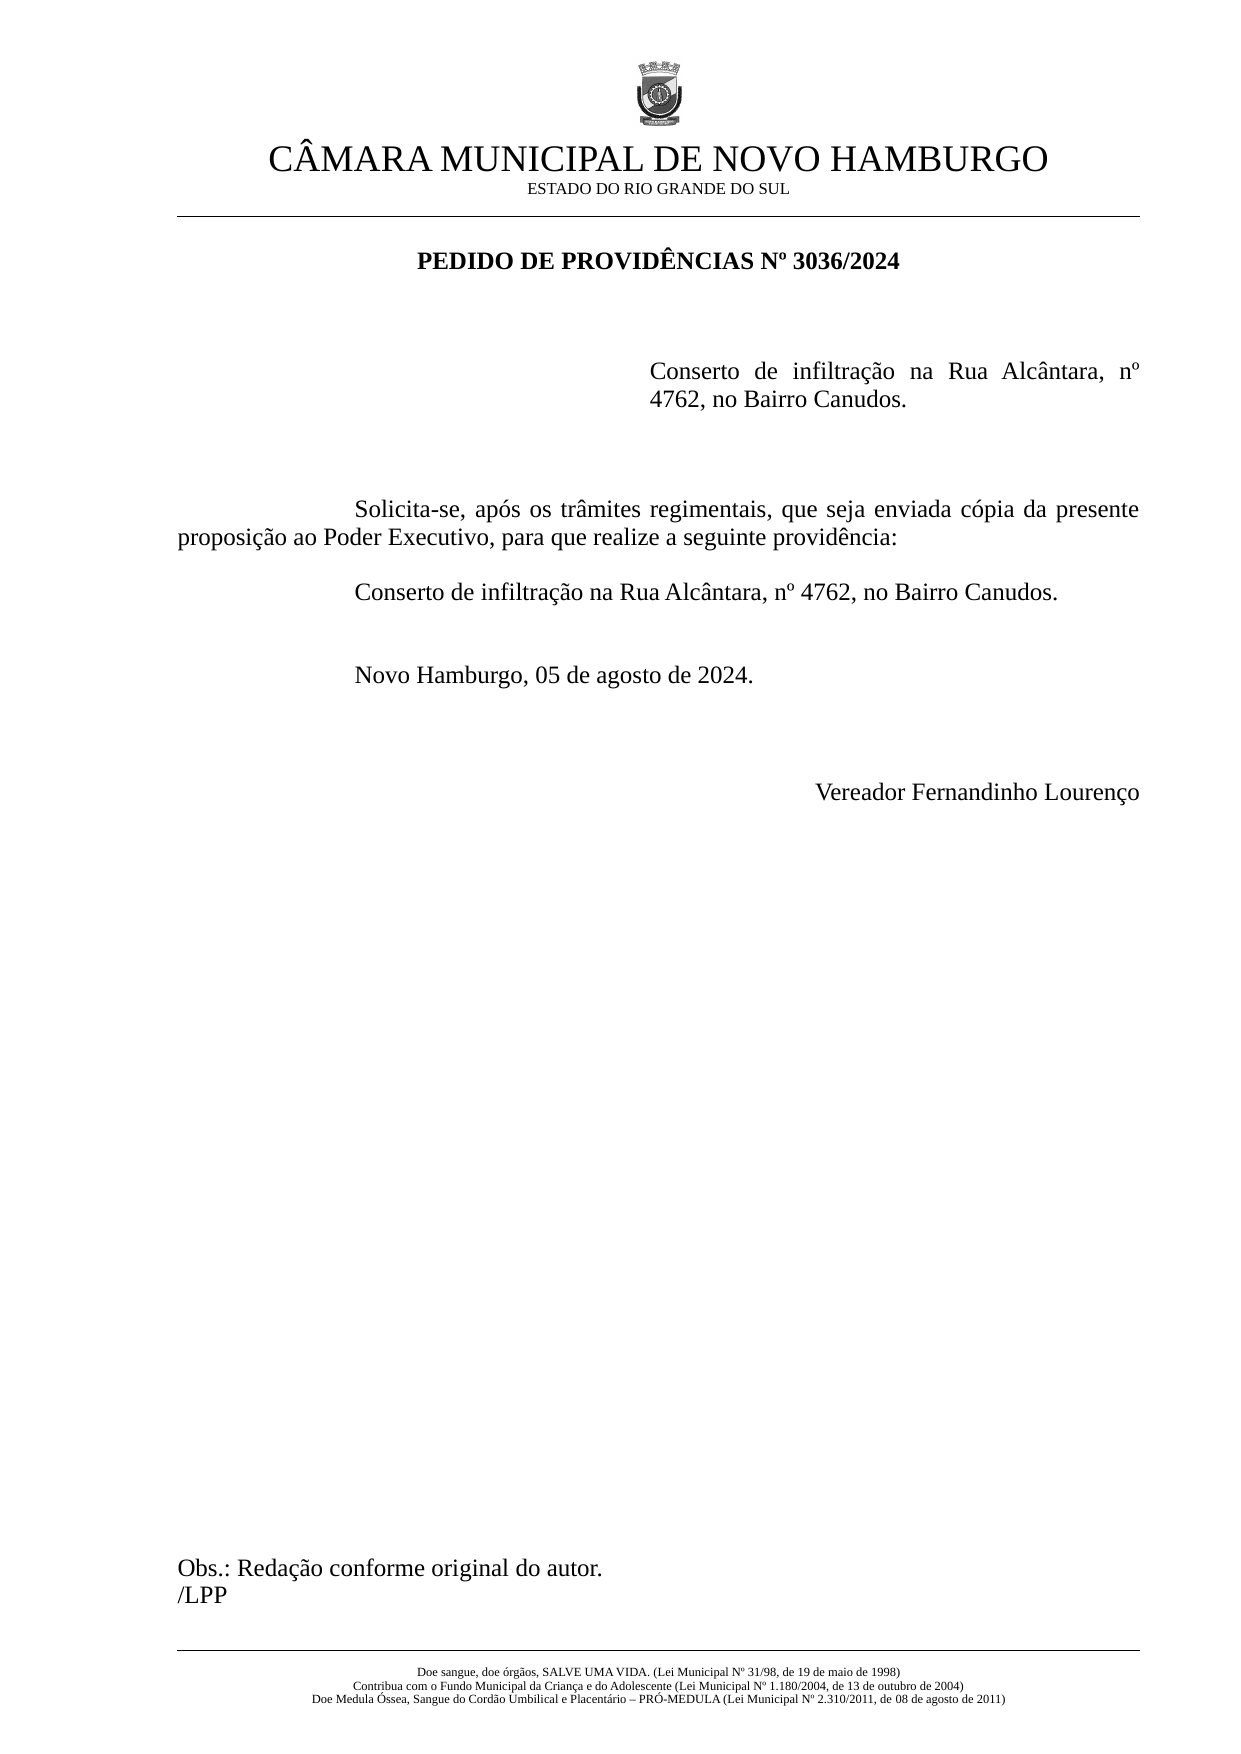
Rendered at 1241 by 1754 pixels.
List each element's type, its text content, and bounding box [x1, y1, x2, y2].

text /LPP [177, 1581, 1140, 1609]
text Obs.: Redação conforme original do autor. [177, 1554, 1140, 1581]
text Novo Hamburgo, 05 de agosto de 2024. [177, 662, 1140, 689]
list Conserto de infiltração na Rua Alcântara, nº 4762, no Bairro Canudos. [614, 357, 1140, 413]
text Conserto de infiltração na Rua Alcântara, nº 4762, no Bairro Canudos. [177, 578, 1140, 606]
text Vereador Fernandinho Lourenço [649, 778, 1140, 806]
text PEDIDO DE PROVIDÊNCIAS Nº 3036/2024 [177, 247, 1140, 274]
text Solicita-se, após os trâmites regimentais, que seja enviada cópia da presente proposição ao Poder Executivo, para que realize a seguinte providência: [177, 495, 1140, 551]
